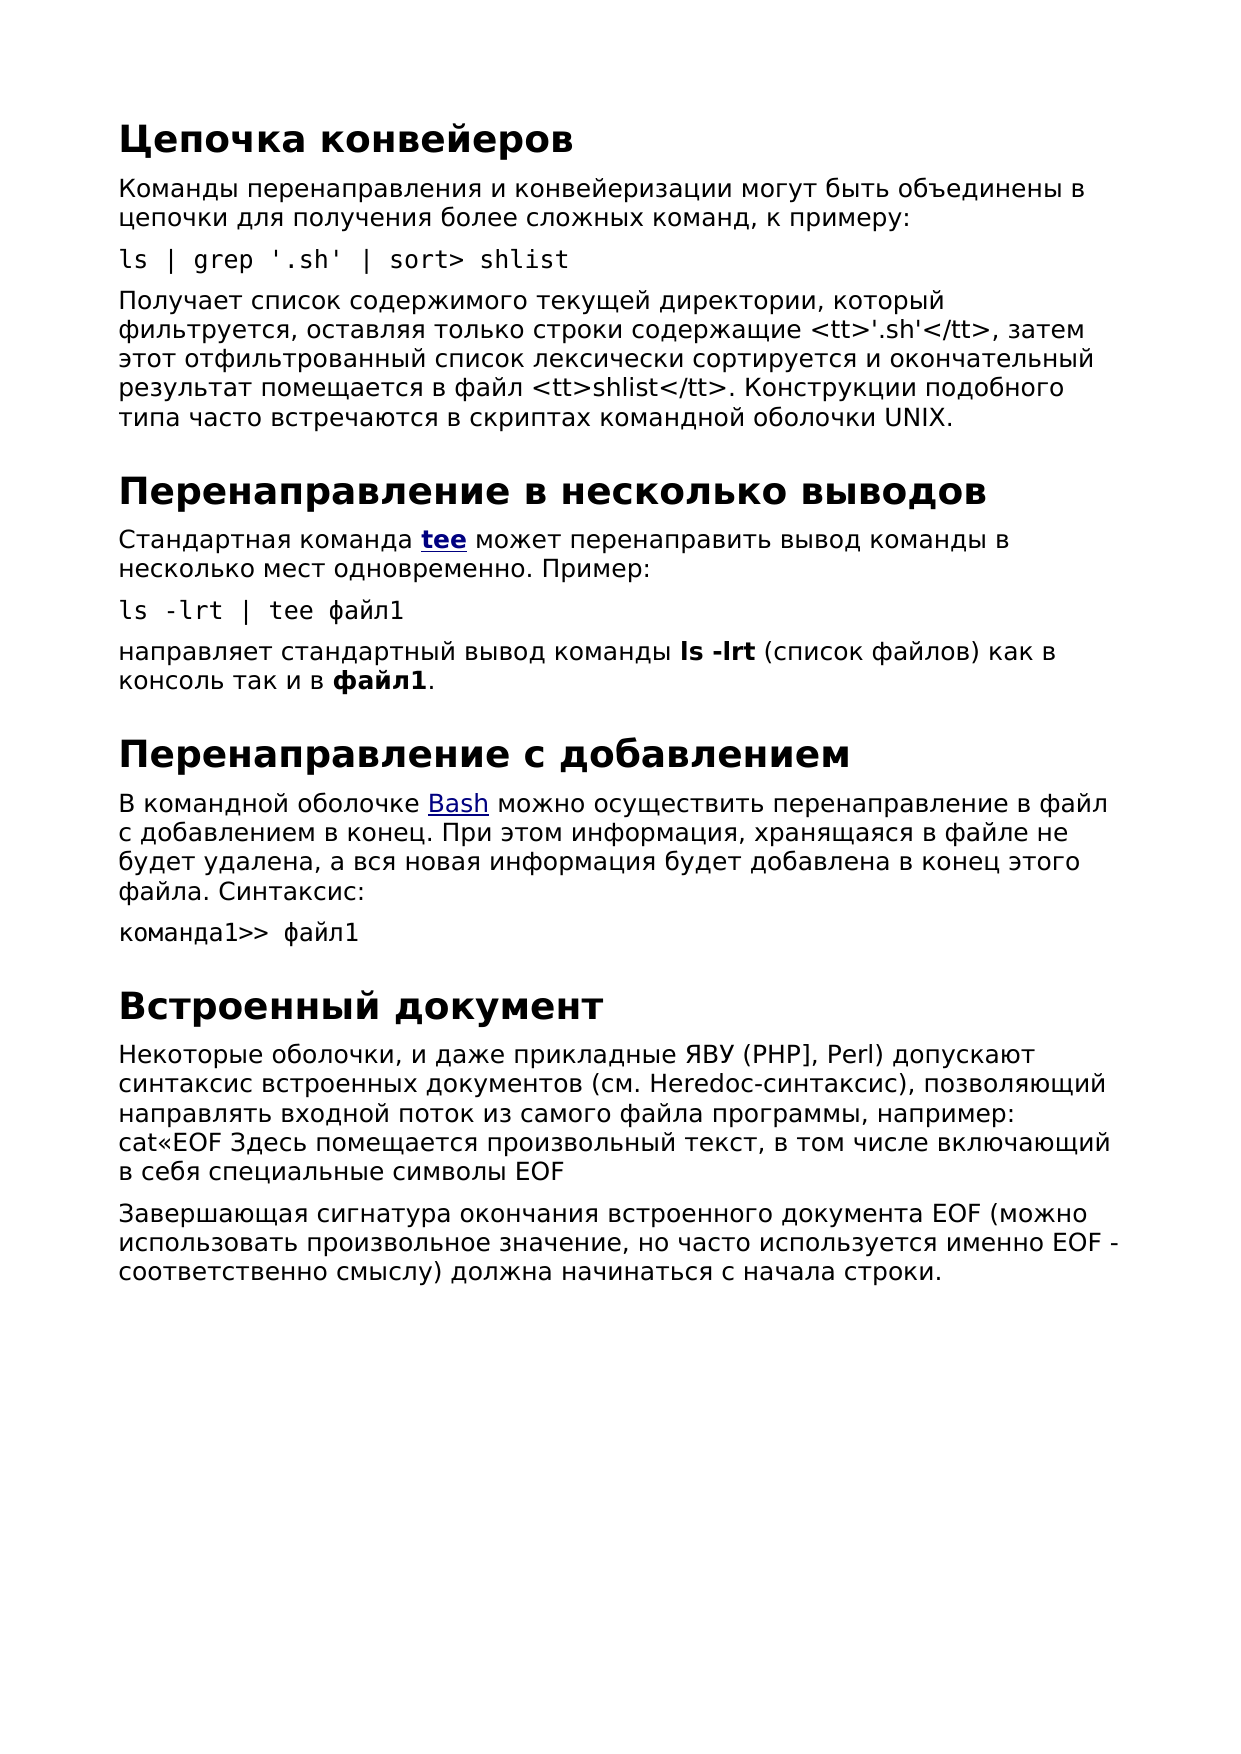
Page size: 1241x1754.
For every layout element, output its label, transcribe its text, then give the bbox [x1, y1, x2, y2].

text Получает список содержимого текущей директории, который фильтруется, оставляя только строки содержащие <tt>'.sh'</tt>, затем этот отфильтрованный список лексически сортируется и окончательный результат помещается в файл <tt>shlist</tt>. Конструкции подобного типа часто встречаются в скриптах командной оболочки UNIX. [118, 286, 1122, 432]
subtitle Перенаправление с добавлением [118, 733, 1122, 777]
text ls -lrt | tee файл1 [118, 596, 1122, 626]
text направляет стандартный вывод команды ls -lrt (список файлов) как в консоль так и в файл1. [118, 637, 1122, 696]
subtitle Перенаправление в несколько выводов [118, 469, 1122, 513]
text ls | grep '.sh' | sort> shlist [118, 245, 1122, 274]
subtitle Встроенный документ [118, 984, 1122, 1028]
text Завершающая сигнатура окончания встроенного документа EOF (можно использовать произвольное значение, но часто используется именно EOF - соответственно смыслу) должна начинаться с начала строки. [118, 1199, 1122, 1286]
text В командной оболочке Bash можно осуществить перенаправление в файл с добавлением в конец. При этом информация, хранящаяся в файле не будет удалена, а вся новая информация будет добавлена в конец этого файла. Синтаксис: [118, 789, 1122, 906]
text Некоторые оболочки, и даже прикладные ЯВУ (PHP], Perl) допускают синтаксис встроенных документов (см. Heredoc-синтаксис), позволяющий направлять входной поток из самого файла программы, например: cat«EOF Здесь помещается произвольный текст, в том числе включающий в себя специальные символы EOF [118, 1041, 1122, 1186]
text Стандартная команда tee может перенаправить вывод команды в несколько мест одновременно. Пример: [118, 526, 1122, 584]
text команда1>> файл1 [118, 918, 1122, 948]
subtitle Цепочка конвейеров [118, 118, 1122, 162]
text Команды перенаправления и конвейеризации могут быть объединены в цепочки для получения более сложных команд, к примеру: [118, 174, 1122, 233]
